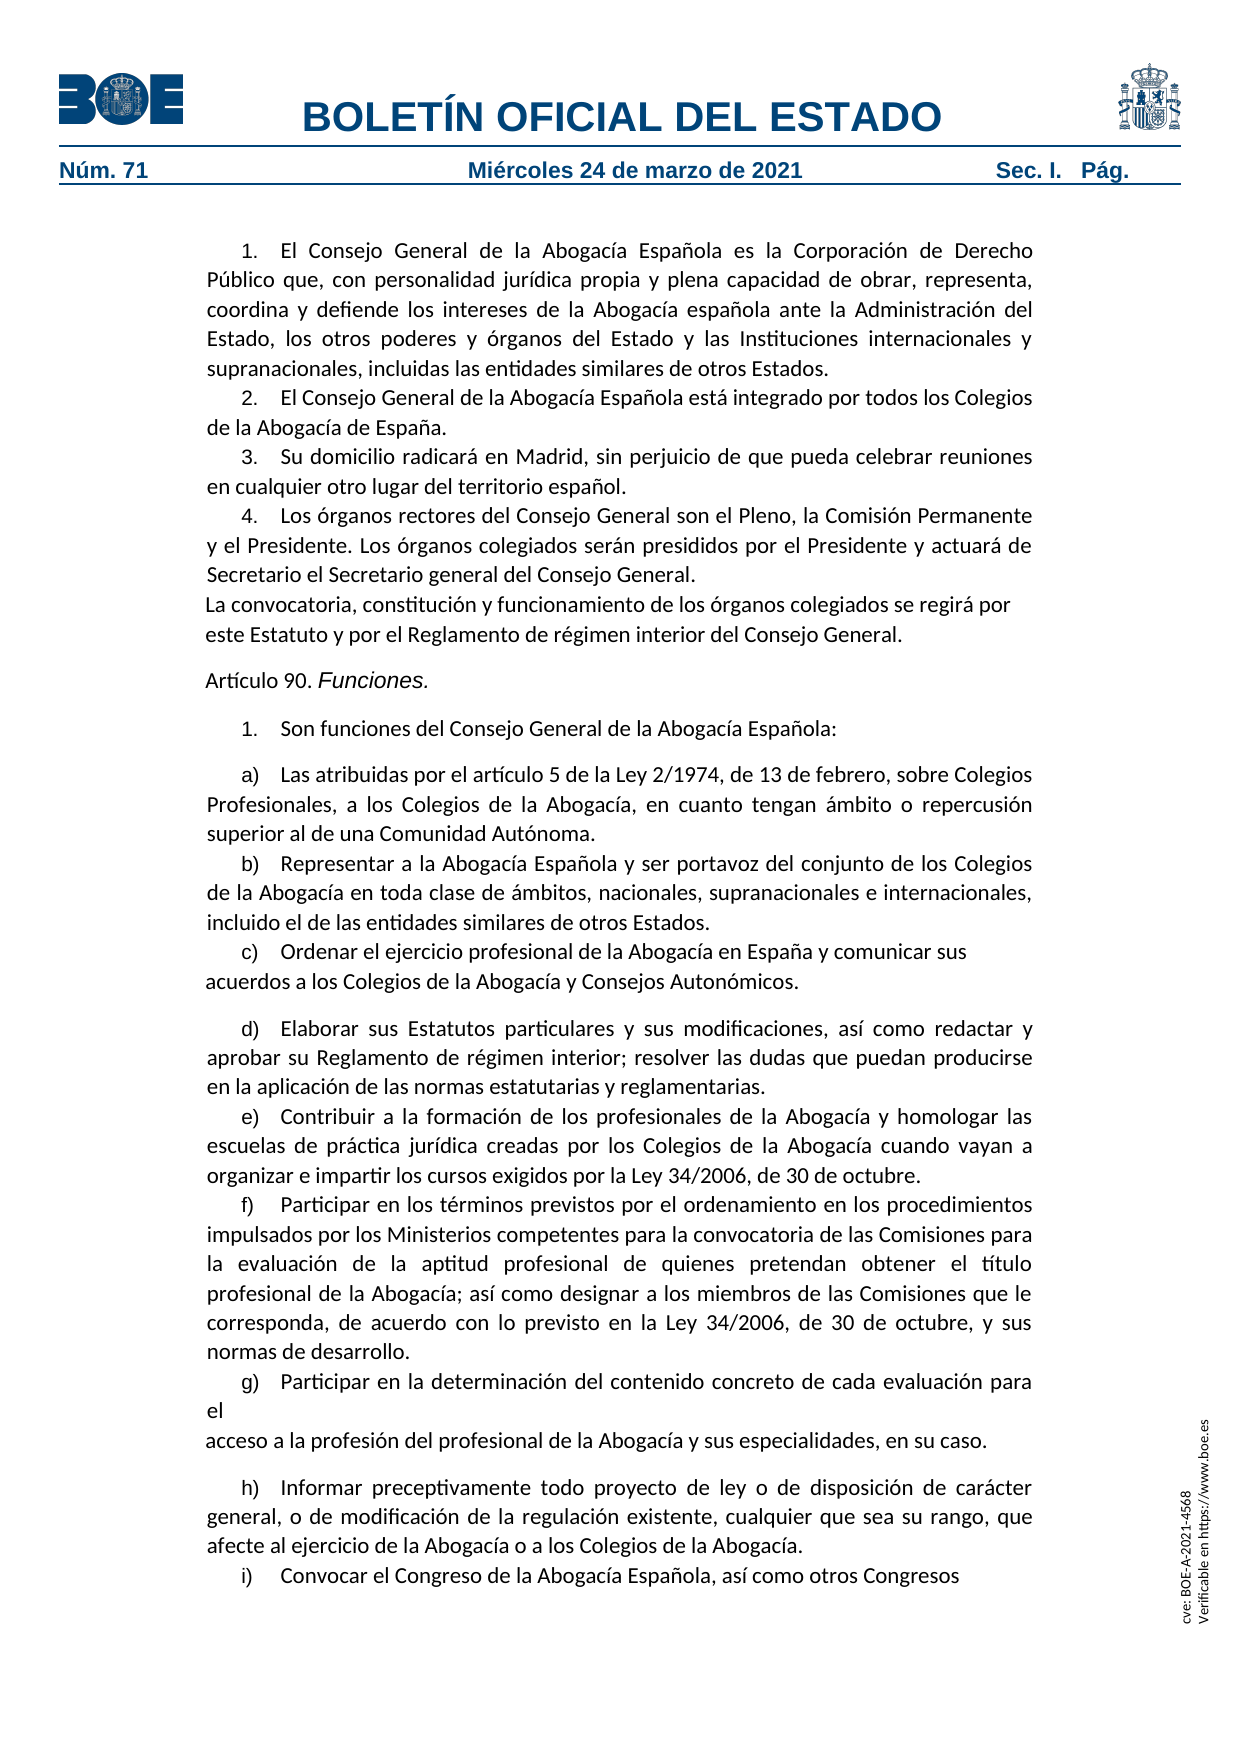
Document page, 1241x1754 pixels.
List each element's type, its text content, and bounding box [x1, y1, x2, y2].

list Contribuir a la formación de los profesionales de la Abogacía y homologar las escuelas de práctica jurídica creadas por los Colegios de la Abogacía cuando vayan a organizar e impartir los cursos exigidos por la Ley 34/2006, de 30 de octubre. [207, 1102, 1034, 1189]
list Participar en los términos previstos por el ordenamiento en los procedimientos impulsados por los Ministerios competentes para la convocatoria de las Comisiones para la evaluación de la aptitud profesional de quienes pretendan obtener el título profesional de la Abogacía; así como designar a los miembros de las Comisiones que le corresponda, de acuerdo con lo previsto en la Ley 34/2006, de 30 de octubre, y sus normas de desarrollo. [207, 1191, 1034, 1365]
text acceso a la profesión del profesional de la Abogacía y sus especialidades, en su caso. [205, 1426, 1034, 1454]
list Participar en la determinación del contenido concreto de cada evaluación para el [207, 1367, 1034, 1424]
text La convocatoria, constitución y funcionamiento de los órganos colegiados se regirá por este Estatuto y por el Reglamento de régimen interior del Consejo General. [205, 590, 1034, 648]
list Las atribuidas por el artículo 5 de la Ley 2/1974, de 13 de febrero, sobre Colegios Profesionales, a los Colegios de la Abogacía, en cuanto tengan ámbito o repercusión superior al de una Comunidad Autónoma. [207, 761, 1034, 847]
list Convocar el Congreso de la Abogacía Española, así como otros Congresos [207, 1561, 1034, 1589]
text acuerdos a los Colegios de la Abogacía y Consejos Autonómicos. [205, 967, 1034, 995]
list Informar preceptivamente todo proyecto de ley o de disposición de carácter general, o de modificación de la regulación existente, cualquier que sea su rango, que afecte al ejercicio de la Abogacía o a los Colegios de la Abogacía. [207, 1473, 1034, 1559]
list El Consejo General de la Abogacía Española está integrado por todos los Colegios de la Abogacía de España. [207, 383, 1034, 441]
list Ordenar el ejercicio profesional de la Abogacía en España y comunicar sus [207, 937, 1034, 965]
text Artículo 90. Funciones. [205, 666, 1034, 694]
list Elaborar sus Estatutos particulares y sus modificaciones, así como redactar y aprobar su Reglamento de régimen interior; resolver las dudas que puedan producirse en la aplicación de las normas estatutarias y reglamentarias. [207, 1014, 1034, 1100]
list Representar a la Abogacía Española y ser portavoz del conjunto de los Colegios de la Abogacía en toda clase de ámbitos, nacionales, supranacionales e internacionales, incluido el de las entidades similares de otros Estados. [207, 849, 1034, 936]
list El Consejo General de la Abogacía Española es la Corporación de Derecho Público que, con personalidad jurídica propia y plena capacidad de obrar, representa, coordina y defiende los intereses de la Abogacía española ante la Administración del Estado, los otros poderes y órganos del Estado y las Instituciones internacionales y supranacionales, incluidas las entidades similares de otros Estados. [207, 236, 1034, 382]
list Su domicilio radicará en Madrid, sin perjuicio de que pueda celebrar reuniones en cualquier otro lugar del territorio español. [207, 442, 1034, 500]
list Los órganos rectores del Consejo General son el Pleno, la Comisión Permanente y el Presidente. Los órganos colegiados serán presididos por el Presidente y actuará de Secretario el Secretario general del Consejo General. [207, 502, 1034, 588]
list Son funciones del Consejo General de la Abogacía Española: [207, 714, 1034, 742]
